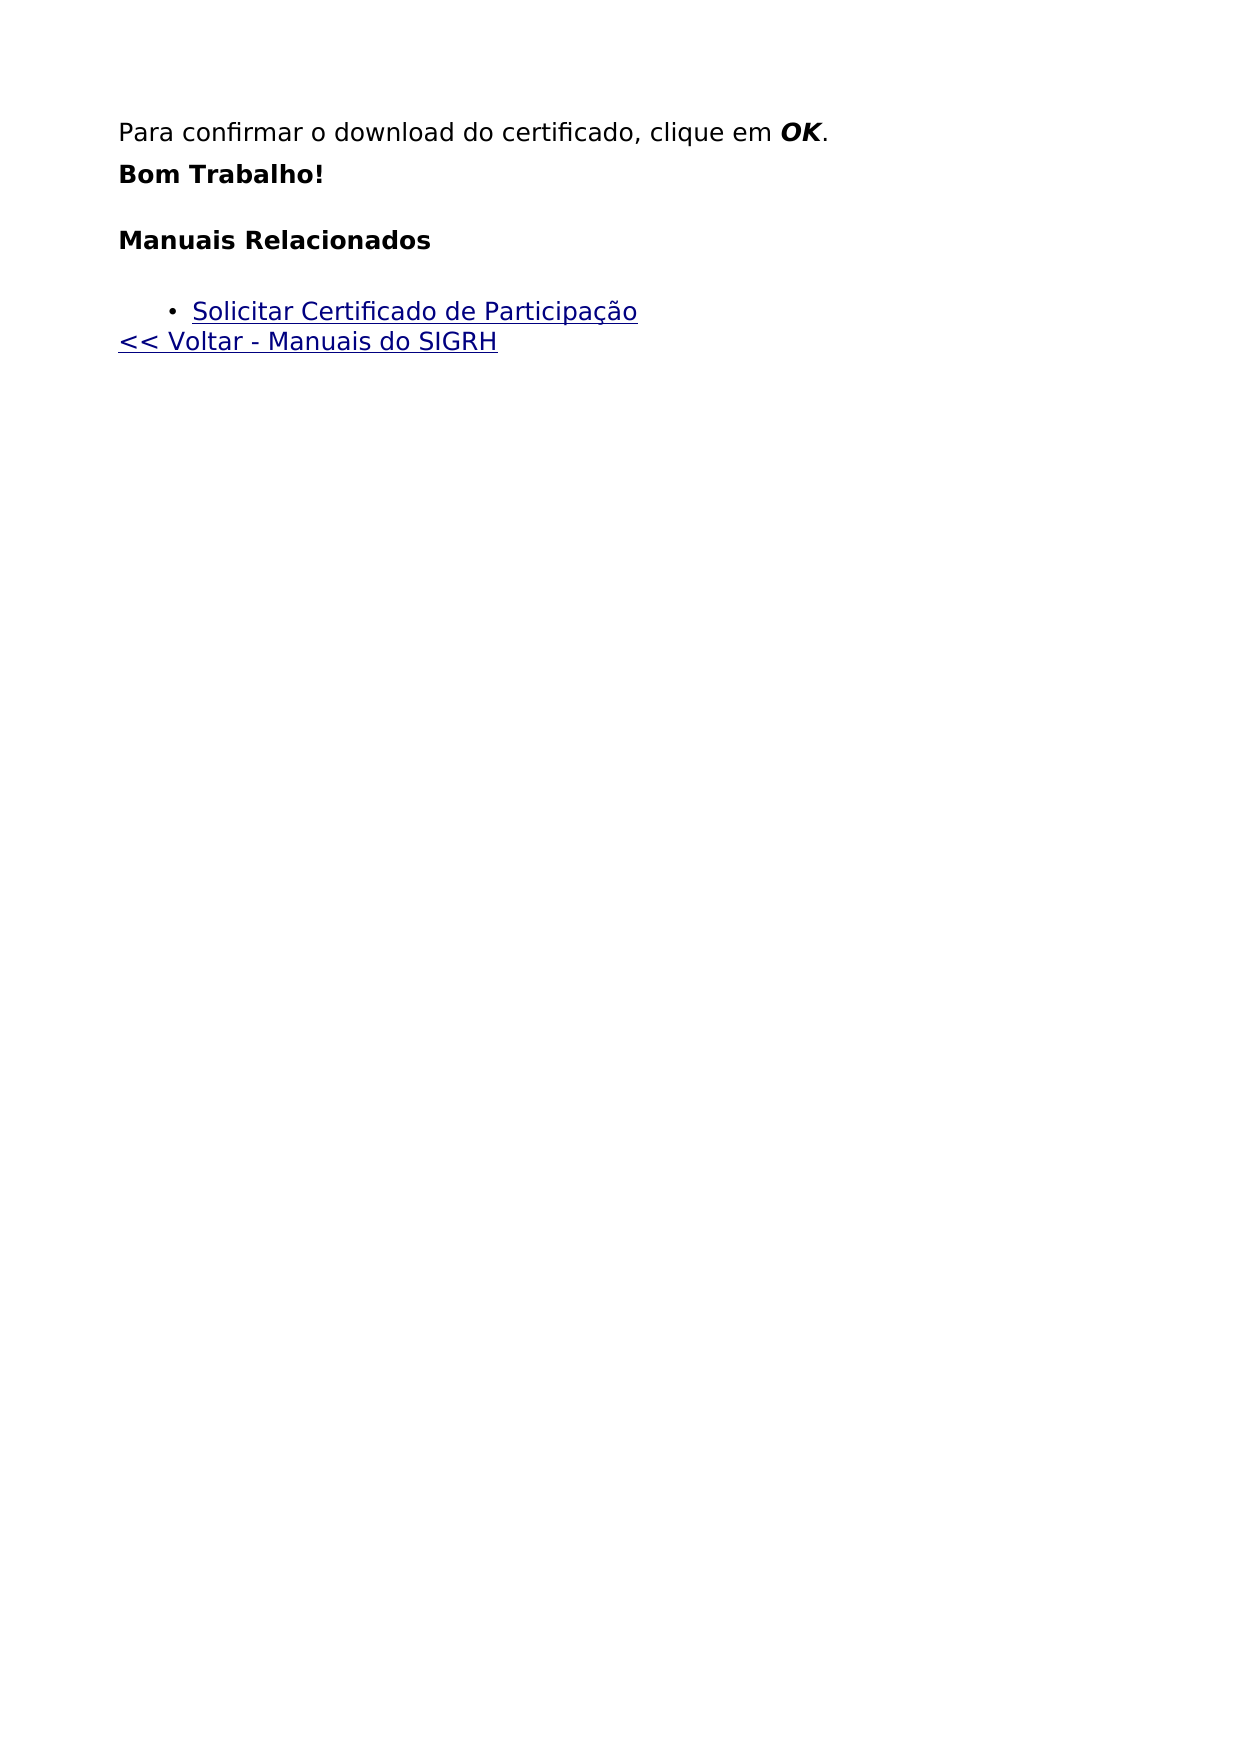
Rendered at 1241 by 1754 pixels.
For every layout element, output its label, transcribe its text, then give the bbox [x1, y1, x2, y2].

text << Voltar - Manuais do SIGRH [118, 327, 1122, 356]
text Para confirmar o download do certificado, clique em OK. [118, 118, 1122, 147]
list Solicitar Certificado de Participação [177, 298, 1122, 327]
subtitle Manuais Relacionados [118, 226, 1122, 256]
text Bom Trabalho! [118, 160, 1122, 189]
